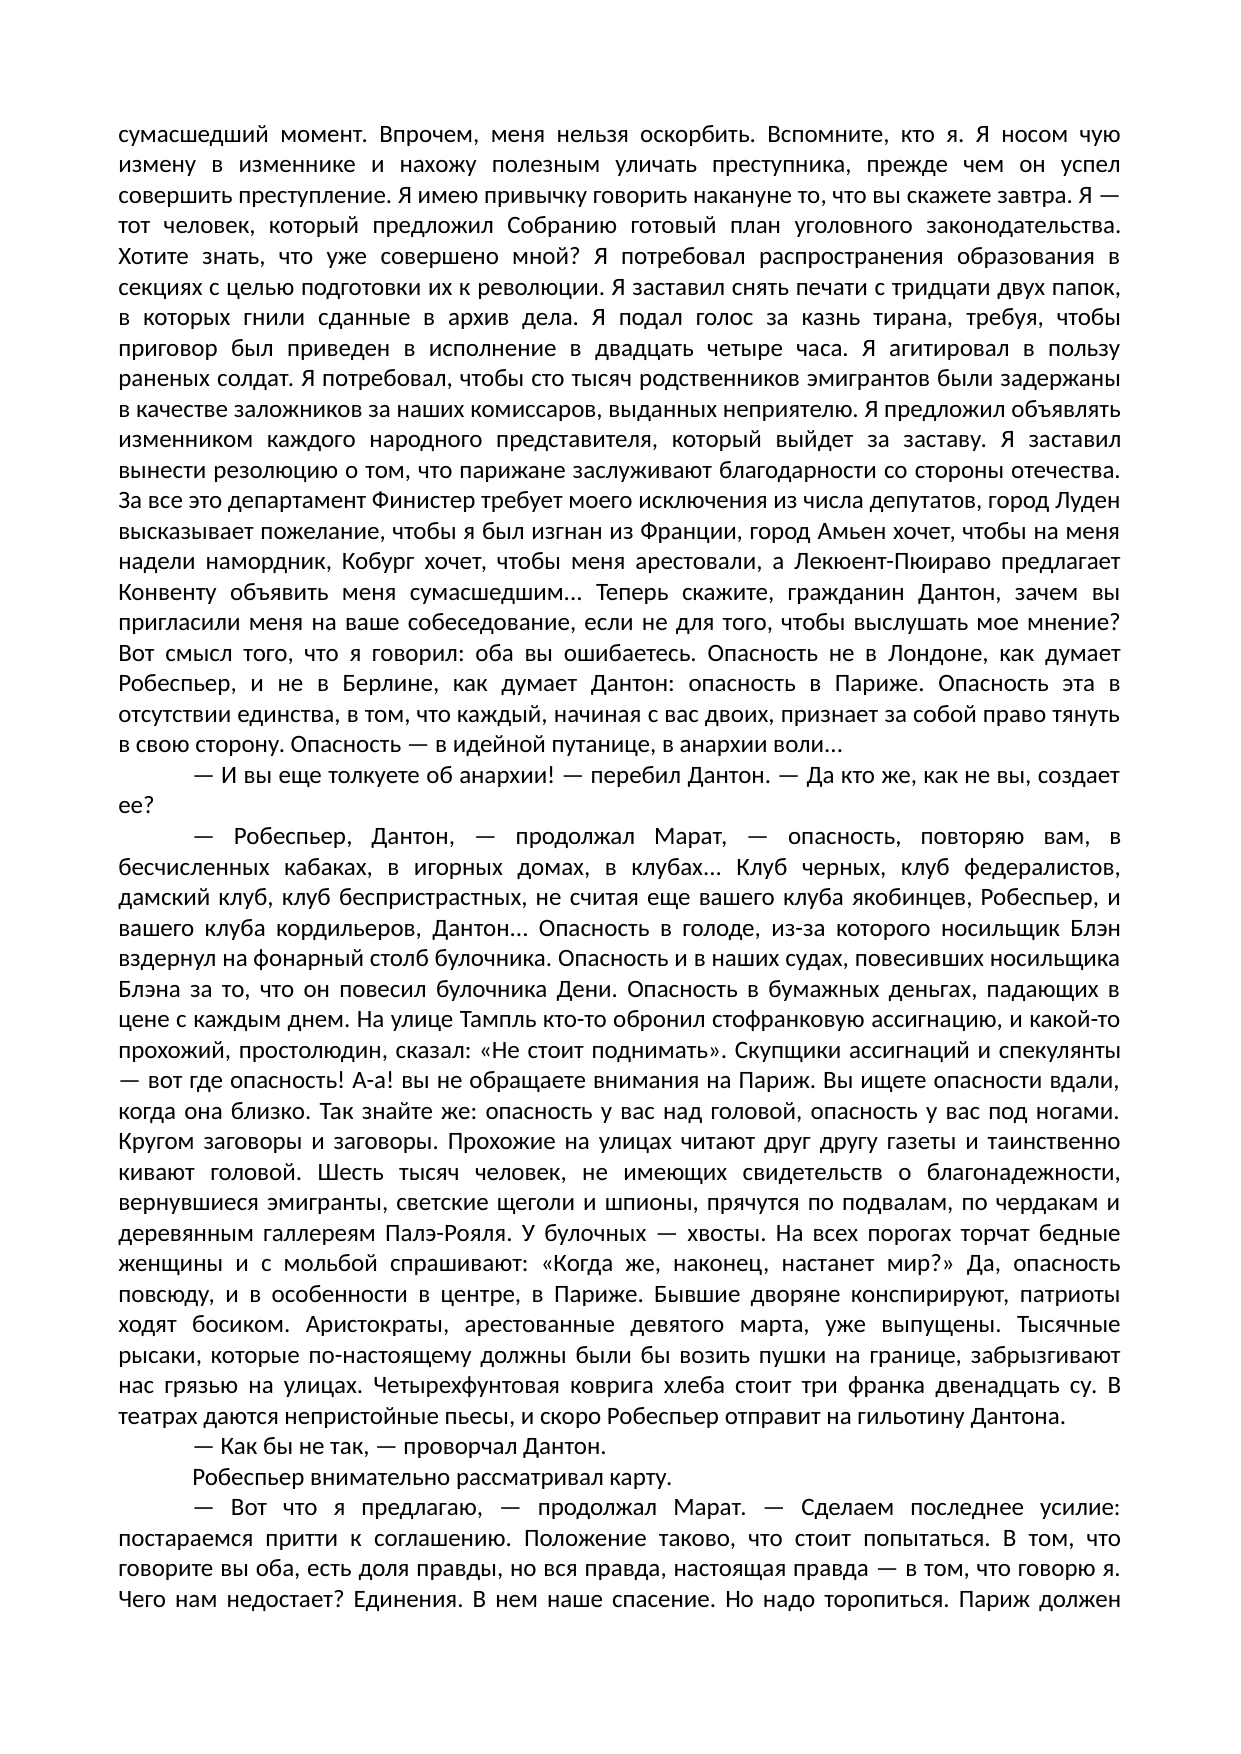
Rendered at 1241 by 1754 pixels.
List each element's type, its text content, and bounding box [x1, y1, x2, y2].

text сумасшедший момент. Впрочем, меня нельзя оскорбить. Вспомните, кто я. Я носом чую измену в изменнике и нахожу полезным уличать преступника, прежде чем он успел совершить преступление. Я имею привычку говорить накануне то, что вы скажете завтра. Я — тот человек, который предложил Собранию готовый план уголовного законодательства. Хотите знать, что уже совершено мной? Я потребовал распространения образования в секциях с целью подготовки их к революции. Я заставил снять печати с тридцати двух папок, в которых гнили сданные в архив дела. Я подал голос за казнь тирана, требуя, чтобы приговор был приведен в исполнение в двадцать четыре часа. Я агитировал в пользу раненых солдат. Я потребовал, чтобы сто тысяч родственников эмигрантов были задержаны в качестве заложников за наших комиссаров, выданных неприятелю. Я предложил объявлять изменником каждого народного представителя, который выйдет за заставу. Я заставил вынести резолюцию о том, что парижане заслуживают благодарности со стороны отечества. За все это департамент Финистер требует моего исключения из числа депутатов, город Луден высказывает пожелание, чтобы я был изгнан из Франции, город Амьен хочет, чтобы на меня надели намордник, Кобург хочет, чтобы меня арестовали, а Лекюент-Пюираво предлагает Конвенту объявить меня сумасшедшим... Теперь скажите, гражданин Дантон, зачем вы пригласили меня на ваше собеседование, если не для того, чтобы выслушать мое мнение? Вот смысл того, что я говорил: оба вы ошибаетесь. Опасность не в Лондоне, как думает Робеспьер, и не в Берлине, как думает Дантон: опасность в Париже. Опасность эта в отсутствии единства, в том, что каждый, начиная с вас двоих, признает за собой право тянуть в свою сторону. Опасность — в идейной путанице, в анархии воли... [118, 118, 1122, 759]
text — Как бы не так, — проворчал Дантон. [118, 1431, 1122, 1461]
text Робеспьер внимательно рассматривал карту. [118, 1461, 1122, 1492]
text — И вы еще толкуете об анархии! — перебил Дантон. — Да кто же, как не вы, создает ее? [118, 759, 1122, 820]
text — Вот что я предлагаю, — продолжал Марат. — Сделаем последнее усилие: постараемся притти к соглашению. Положение таково, что стоит попытаться. В том, что говорите вы оба, есть доля правды, но вся правда, настоящая правда — в том, что говорю я. Чего нам недостает? Единения. В нем наше спасение. Но надо торопиться. Париж должен [118, 1492, 1122, 1614]
text — Робеспьер, Дантон, — продолжал Марат, — опасность, повторяю вам, в бесчисленных кабаках, в игорных домах, в клубах... Клуб черных, клуб федералистов, дамский клуб, клуб беспристрастных, не считая еще вашего клуба якобинцев, Робеспьер, и вашего клуба кордильеров, Дантон... Опасность в голоде, из-за которого носильщик Блэн вздернул на фонарный столб булочника. Опасность и в наших судах, повесивших носильщика Блэна за то, что он повесил булочника Дени. Опасность в бумажных деньгах, падающих в цене с каждым днем. На улице Тампль кто-то обронил стофранковую ассигнацию, и какой-то прохожий, простолюдин, сказал: «Не стоит поднимать». Скупщики ассигнаций и спекулянты — вот где опасность! А-а! вы не обращаете внимания на Париж. Вы ищете опасности вдали, когда она близко. Так знайте же: опасность у вас над головой, опасность у вас под ногами. Кругом заговоры и заговоры. Прохожие на улицах читают друг другу газеты и таинственно кивают головой. Шесть тысяч человек, не имеющих свидетельств о благонадежности, вернувшиеся эмигранты, светские щеголи и шпионы, прячутся по подвалам, по чердакам и деревянным галлереям Палэ-Рояля. У булочных — хвосты. На всех порогах торчат бедные женщины и с мольбой спрашивают: «Когда же, наконец, настанет мир?» Да, опасность повсюду, и в особенности в центре, в Париже. Бывшие дворяне конспирируют, патриоты ходят босиком. Аристократы, арестованные девятого марта, уже выпущены. Тысячные рысаки, которые по-настоящему должны были бы возить пушки на границе, забрызгивают нас грязью на улицах. Четырехфунтовая коврига хлеба стоит три франка двенадцать су. В театрах даются непристойные пьесы, и скоро Робеспьер отправит на гильотину Дантона. [118, 820, 1122, 1431]
